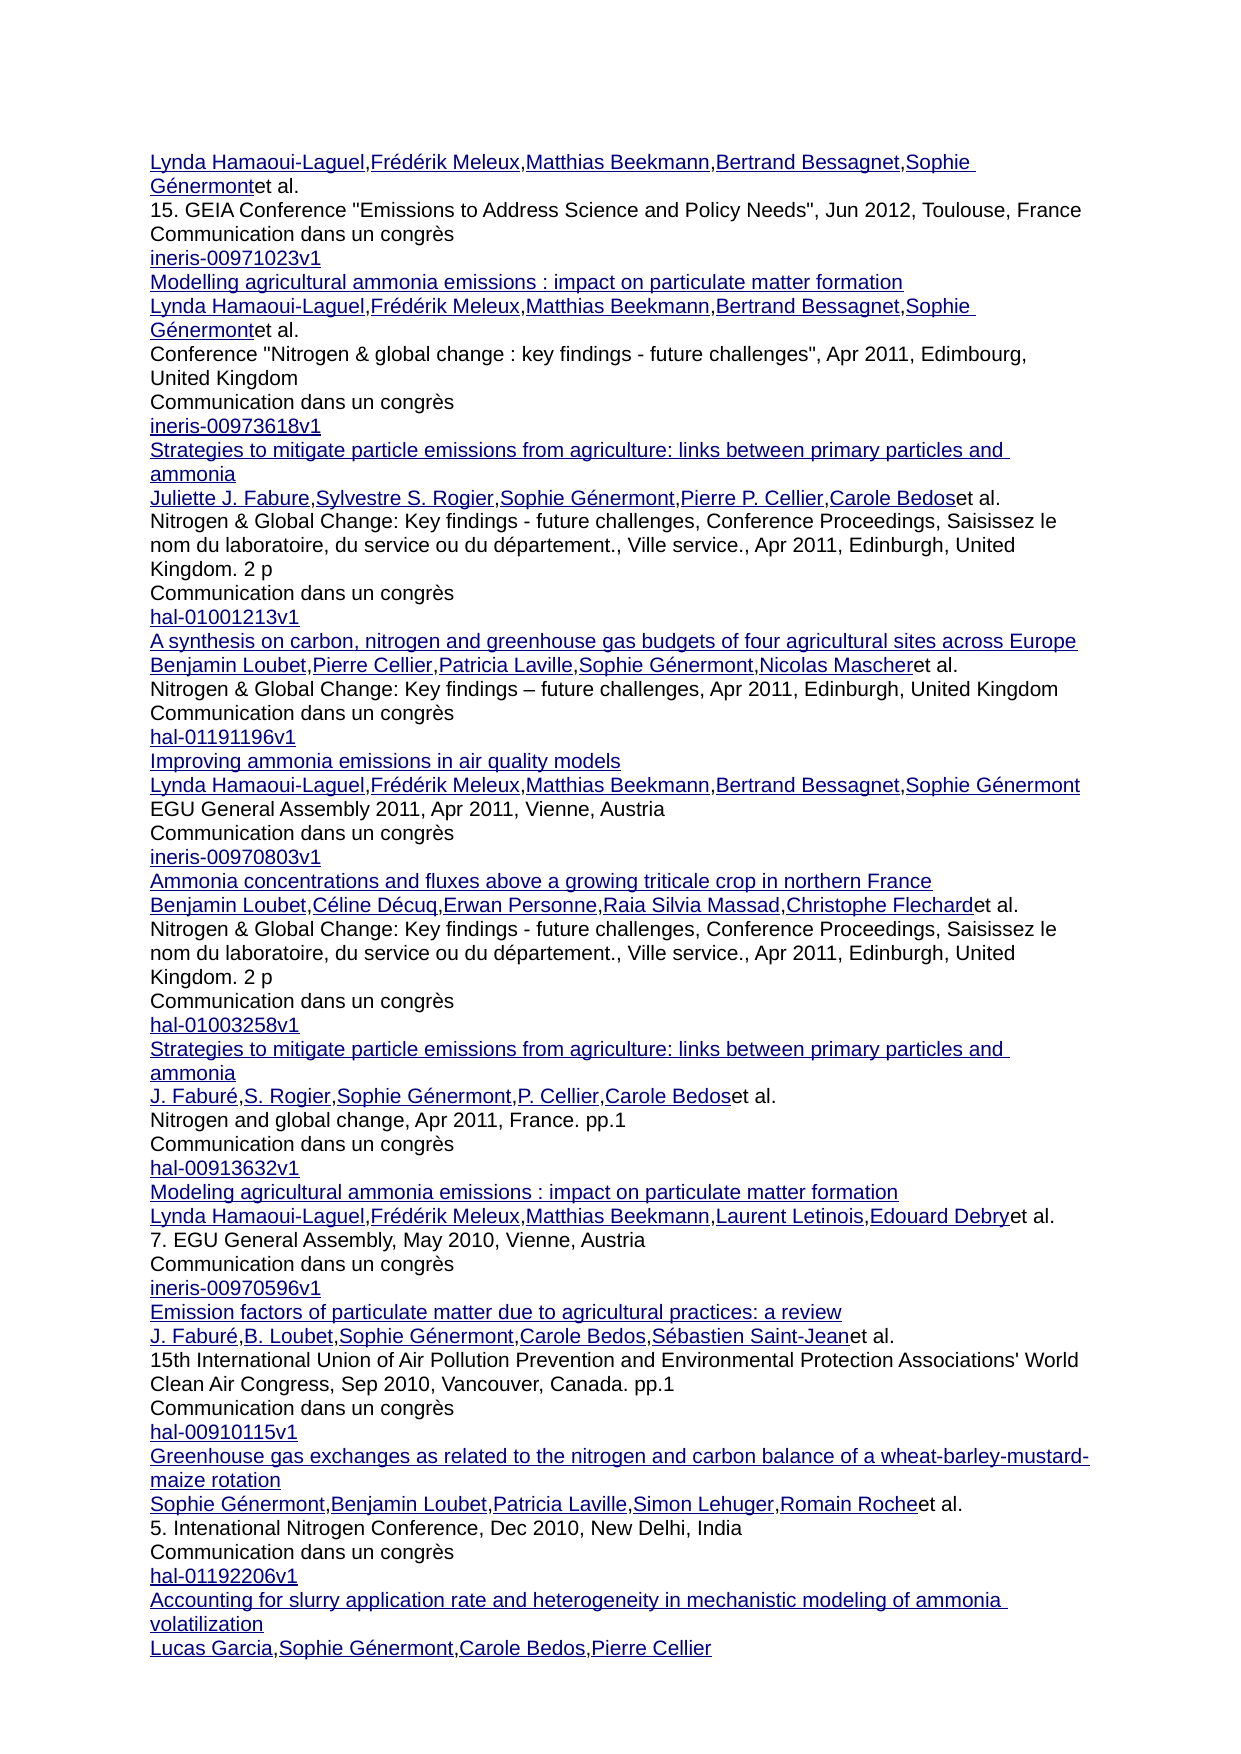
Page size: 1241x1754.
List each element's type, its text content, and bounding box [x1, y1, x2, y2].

table_cell Strategies to mitigate particle emissions from agriculture: links between primary particles and ammonia Juliette J. Fabure,Sylvestre S. Rogier,Sophie Génermont,Pierre P. Cellier,Carole Bedoset al. Nitrogen & Global Change: Key findings - future challenges, Conference Proceedings, Saisissez le nom du laboratoire, du service ou du département., Ville service., Apr 2011, Edinburgh, United Kingdom. 2 p Communication dans un congrès hal-01001213v1 [150, 438, 1090, 629]
table_cell Modelling agricultural ammonia emissions : impact on particulate matter formation Lynda Hamaoui-Laguel,Frédérik Meleux,Matthias Beekmann,Bertrand Bessagnet,Sophie Génermontet al. Conference "Nitrogen & global change : key findings - future challenges", Apr 2011, Edimbourg, United Kingdom Communication dans un congrès ineris-00973618v1 [150, 270, 1090, 437]
table_cell Ammonia concentrations and fluxes above a growing triticale crop in northern France Benjamin Loubet,Céline Décuq,Erwan Personne,Raia Silvia Massad,Christophe Flechardet al. Nitrogen & Global Change: Key findings - future challenges, Conference Proceedings, Saisissez le nom du laboratoire, du service ou du département., Ville service., Apr 2011, Edinburgh, United Kingdom. 2 p Communication dans un congrès hal-01003258v1 [150, 869, 1090, 1036]
table_cell Lynda Hamaoui-Laguel,Frédérik Meleux,Matthias Beekmann,Bertrand Bessagnet,Sophie Génermontet al. 15. GEIA Conference "Emissions to Address Science and Policy Needs", Jun 2012, Toulouse, France Communication dans un congrès ineris-00971023v1 [150, 150, 1090, 270]
table_cell Greenhouse gas exchanges as related to the nitrogen and carbon balance of a wheat-barley-mustard- [150, 1444, 1090, 1465]
table_cell Accounting for slurry application rate and heterogeneity in mechanistic modeling of ammonia volatilization Lucas Garcia,Sophie Génermont,Carole Bedos,Pierre Cellier [150, 1588, 1090, 1659]
table_cell Strategies to mitigate particle emissions from agriculture: links between primary particles and ammonia J. Faburé,S. Rogier,Sophie Génermont,P. Cellier,Carole Bedoset al. Nitrogen and global change, Apr 2011, France. pp.1 Communication dans un congrès hal-00913632v1 [150, 1036, 1090, 1180]
table_cell Improving ammonia emissions in air quality models Lynda Hamaoui-Laguel,Frédérik Meleux,Matthias Beekmann,Bertrand Bessagnet,Sophie Génermont EGU General Assembly 2011, Apr 2011, Vienne, Austria Communication dans un congrès ineris-00970803v1 [150, 749, 1090, 869]
table_cell Modeling agricultural ammonia emissions : impact on particulate matter formation Lynda Hamaoui-Laguel,Frédérik Meleux,Matthias Beekmann,Laurent Letinois,Edouard Debryet al. 7. EGU General Assembly, May 2010, Vienne, Austria Communication dans un congrès ineris-00970596v1 [150, 1180, 1090, 1300]
table_cell A synthesis on carbon, nitrogen and greenhouse gas budgets of four agricultural sites across Europe Benjamin Loubet,Pierre Cellier,Patricia Laville,Sophie Génermont,Nicolas Mascheret al. Nitrogen & Global Change: Key findings – future challenges, Apr 2011, Edinburgh, United Kingdom Communication dans un congrès hal-01191196v1 [150, 629, 1090, 749]
table_cell maize rotation Sophie Génermont,Benjamin Loubet,Patricia Laville,Simon Lehuger,Romain Rocheet al. 5. Intenational Nitrogen Conference, Dec 2010, New Delhi, India Communication dans un congrès hal-01192206v1 [150, 1466, 1090, 1587]
table_cell Emission factors of particulate matter due to agricultural practices: a review J. Faburé,B. Loubet,Sophie Génermont,Carole Bedos,Sébastien Saint-Jeanet al. 15th International Union of Air Pollution Prevention and Environmental Protection Associations' World Clean Air Congress, Sep 2010, Vancouver, Canada. pp.1 Communication dans un congrès hal-00910115v1 [150, 1300, 1090, 1444]
